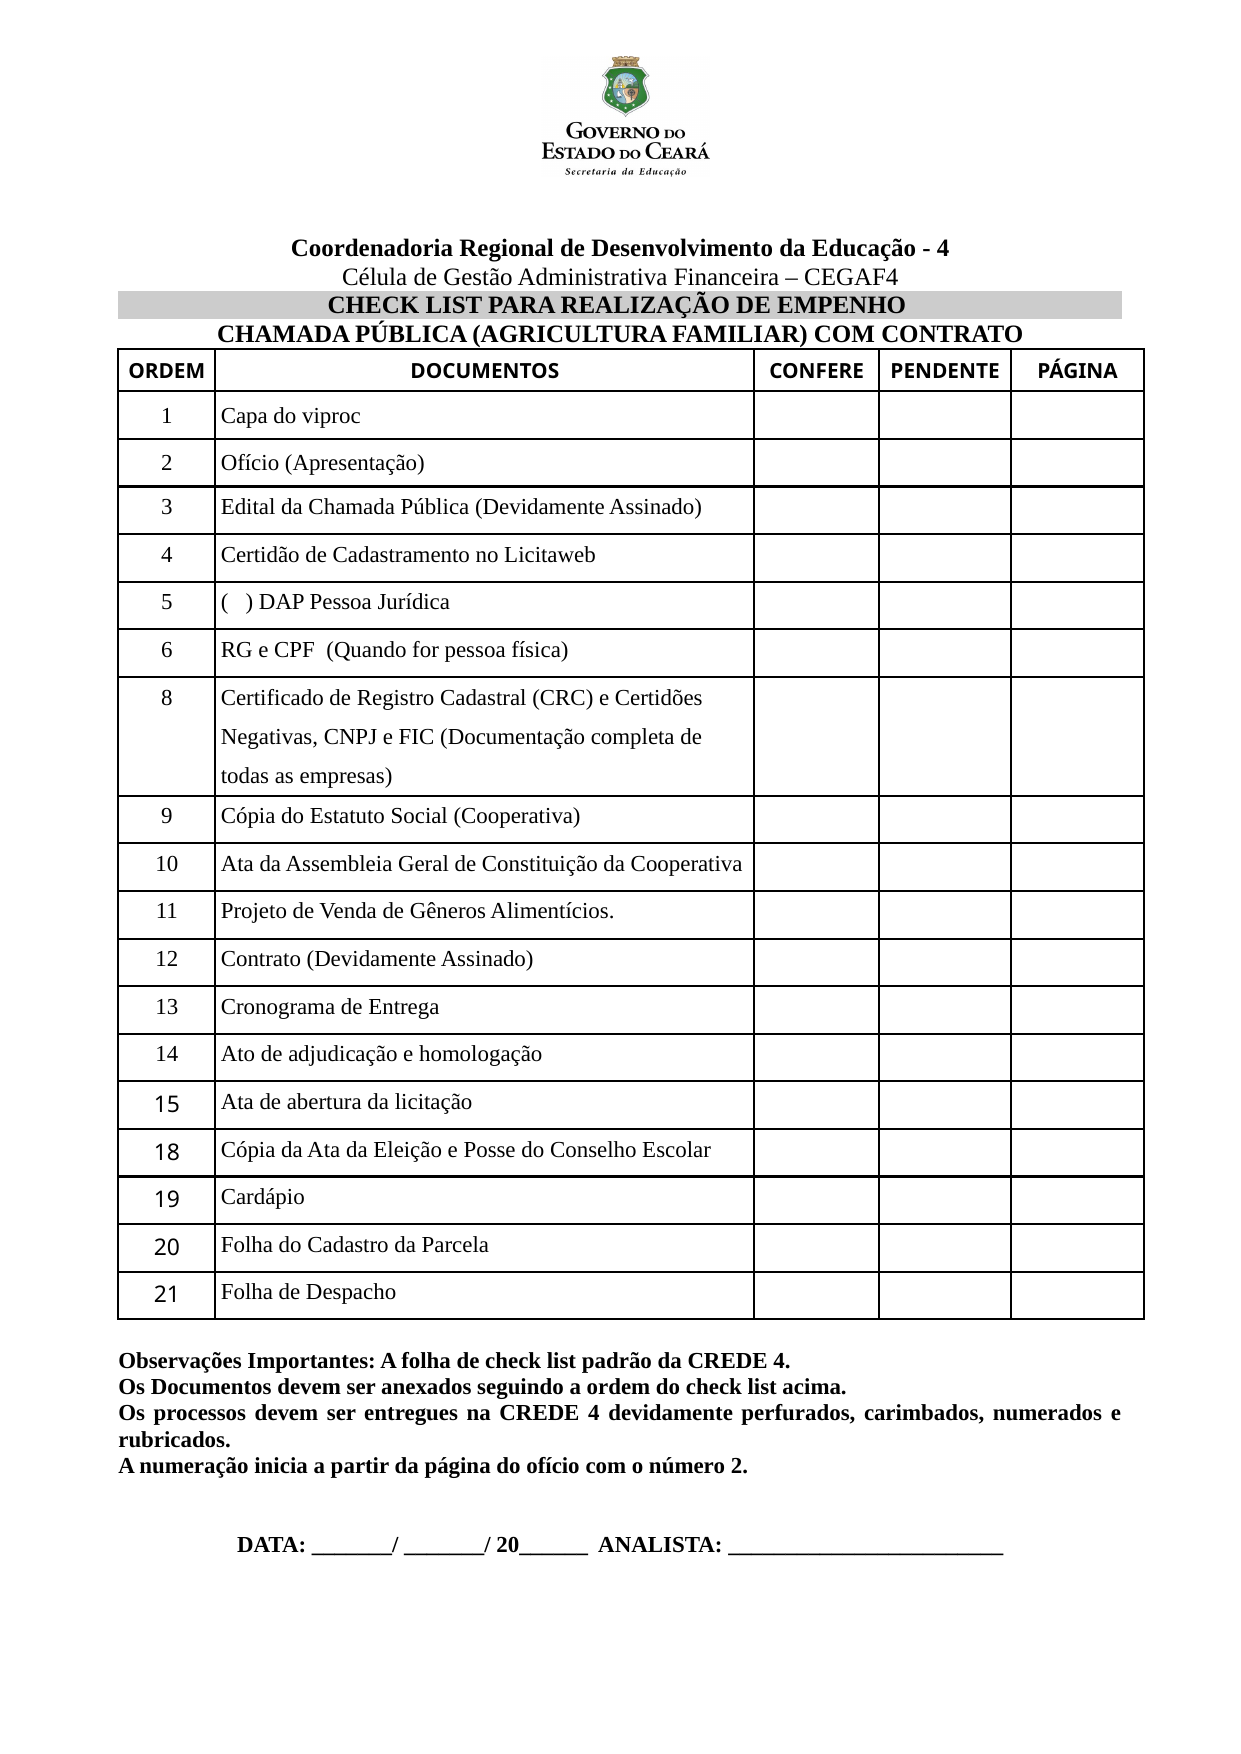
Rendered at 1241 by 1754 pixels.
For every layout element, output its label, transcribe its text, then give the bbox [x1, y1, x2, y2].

table_cell [755, 892, 878, 937]
table_cell Capa do viproc [216, 392, 753, 438]
text Os processos devem ser entregues na CREDE 4 devidamente perfurados, carimbados, numerados e rubricados. [118, 1399, 1122, 1452]
text CHECK LIST PARA REALIZAÇÃO DE EMPENHO [118, 291, 1122, 319]
table_cell [755, 987, 878, 1033]
table_cell [755, 1225, 878, 1271]
table_cell [755, 583, 878, 628]
table_cell RG e CPF (Quando for pessoa física) [216, 630, 753, 676]
table_cell 6 [119, 630, 214, 676]
table_cell 9 [119, 797, 214, 842]
table_cell [755, 1178, 878, 1223]
table_cell [880, 678, 1010, 794]
table_cell [755, 1035, 878, 1080]
table_cell [880, 488, 1010, 533]
table_cell [1012, 678, 1143, 794]
table_cell 20 [119, 1225, 214, 1271]
table_cell [880, 892, 1010, 937]
table_cell [755, 630, 878, 676]
table_cell [755, 1082, 878, 1128]
table_cell [880, 987, 1010, 1033]
table_cell [1012, 844, 1143, 890]
table_cell Certidão de Cadastramento no Licitaweb [216, 535, 753, 581]
table_cell [1012, 392, 1143, 438]
table_cell [755, 678, 878, 794]
table_cell 14 [119, 1035, 214, 1080]
table_cell [1012, 535, 1143, 581]
table_cell [880, 1225, 1010, 1271]
table_cell [755, 535, 878, 581]
table_cell Cópia do Estatuto Social (Cooperativa) [216, 797, 753, 842]
table_cell [755, 1273, 878, 1318]
table_cell [755, 1130, 878, 1175]
table_cell [880, 535, 1010, 581]
table_cell [1012, 797, 1143, 842]
table_cell Cópia da Ata da Eleição e Posse do Conselho Escolar [216, 1130, 753, 1175]
table_cell [755, 940, 878, 985]
table_cell ( ) DAP Pessoa Jurídica [216, 583, 753, 628]
table_cell 15 [119, 1082, 214, 1128]
table_cell 11 [119, 892, 214, 937]
table_cell Contrato (Devidamente Assinado) [216, 940, 753, 985]
table_cell [755, 488, 878, 533]
table_cell [1012, 987, 1143, 1033]
table_cell [755, 844, 878, 890]
table_cell [880, 630, 1010, 676]
table_cell [1012, 583, 1143, 628]
table_cell [1012, 630, 1143, 676]
text Célula de Gestão Administrativa Financeira – CEGAF4 [118, 262, 1122, 291]
table_cell [880, 392, 1010, 438]
picture [541, 56, 710, 177]
table_cell [880, 583, 1010, 628]
table_cell 10 [119, 844, 214, 890]
table_cell [1012, 1082, 1143, 1128]
table_cell [880, 1130, 1010, 1175]
table_cell Ato de adjudicação e homologação [216, 1035, 753, 1080]
table_header ORDEM [119, 350, 214, 390]
table_cell 4 [119, 535, 214, 581]
table_cell 3 [119, 488, 214, 533]
table_cell 18 [119, 1130, 214, 1175]
text CHAMADA PÚBLICA (AGRICULTURA FAMILIAR) COM CONTRATO [118, 319, 1122, 348]
table_cell [1012, 488, 1143, 533]
table_cell Ata de abertura da licitação [216, 1082, 753, 1128]
table_cell 2 [119, 440, 214, 485]
table_cell 1 [119, 392, 214, 438]
table_cell [1012, 1178, 1143, 1223]
table_cell [880, 844, 1010, 890]
table_cell [1012, 1130, 1143, 1175]
table_cell 19 [119, 1178, 214, 1223]
table_cell [1012, 1273, 1143, 1318]
table_cell Certificado de Registro Cadastral (CRC) e Certidões Negativas, CNPJ e FIC (Documentação completa de todas as empresas) [216, 678, 753, 794]
table_cell [880, 440, 1010, 485]
table_cell [755, 392, 878, 438]
table_cell [1012, 440, 1143, 485]
table_cell [880, 940, 1010, 985]
table_cell [880, 1178, 1010, 1223]
text Coordenadoria Regional de Desenvolvimento da Educação - 4 [118, 233, 1122, 262]
table_header CONFERE [755, 350, 878, 390]
table_cell Ofício (Apresentação) [216, 440, 753, 485]
table_header PENDENTE [880, 350, 1010, 390]
table_cell 12 [119, 940, 214, 985]
table_cell [880, 1035, 1010, 1080]
table_cell Cardápio [216, 1178, 753, 1223]
table_cell [755, 797, 878, 842]
table_cell [755, 440, 878, 485]
text DATA: _______/ _______/ 20______ ANALISTA: ________________________ [118, 1531, 1122, 1557]
table_cell 13 [119, 987, 214, 1033]
text A numeração inicia a partir da página do ofício com o número 2. [118, 1452, 1122, 1478]
table_cell [1012, 1225, 1143, 1271]
table_cell Folha de Despacho [216, 1273, 753, 1318]
table_cell Ata da Assembleia Geral de Constituição da Cooperativa [216, 844, 753, 890]
table_cell [1012, 892, 1143, 937]
table_cell [880, 797, 1010, 842]
table_cell 8 [119, 678, 214, 794]
table_header DOCUMENTOS [216, 350, 753, 390]
table_cell Cronograma de Entrega [216, 987, 753, 1033]
table_cell [1012, 940, 1143, 985]
text Os Documentos devem ser anexados seguindo a ordem do check list acima. [118, 1373, 1122, 1399]
table_cell 21 [119, 1273, 214, 1318]
table_cell [880, 1273, 1010, 1318]
table_cell 5 [119, 583, 214, 628]
text Observações Importantes: A folha de check list padrão da CREDE 4. [118, 1347, 1122, 1373]
table_header PÁGINA [1012, 350, 1143, 390]
table_cell Folha do Cadastro da Parcela [216, 1225, 753, 1271]
table_cell [880, 1082, 1010, 1128]
table_cell Projeto de Venda de Gêneros Alimentícios. [216, 892, 753, 937]
table_cell Edital da Chamada Pública (Devidamente Assinado) [216, 488, 753, 533]
table_cell [1012, 1035, 1143, 1080]
